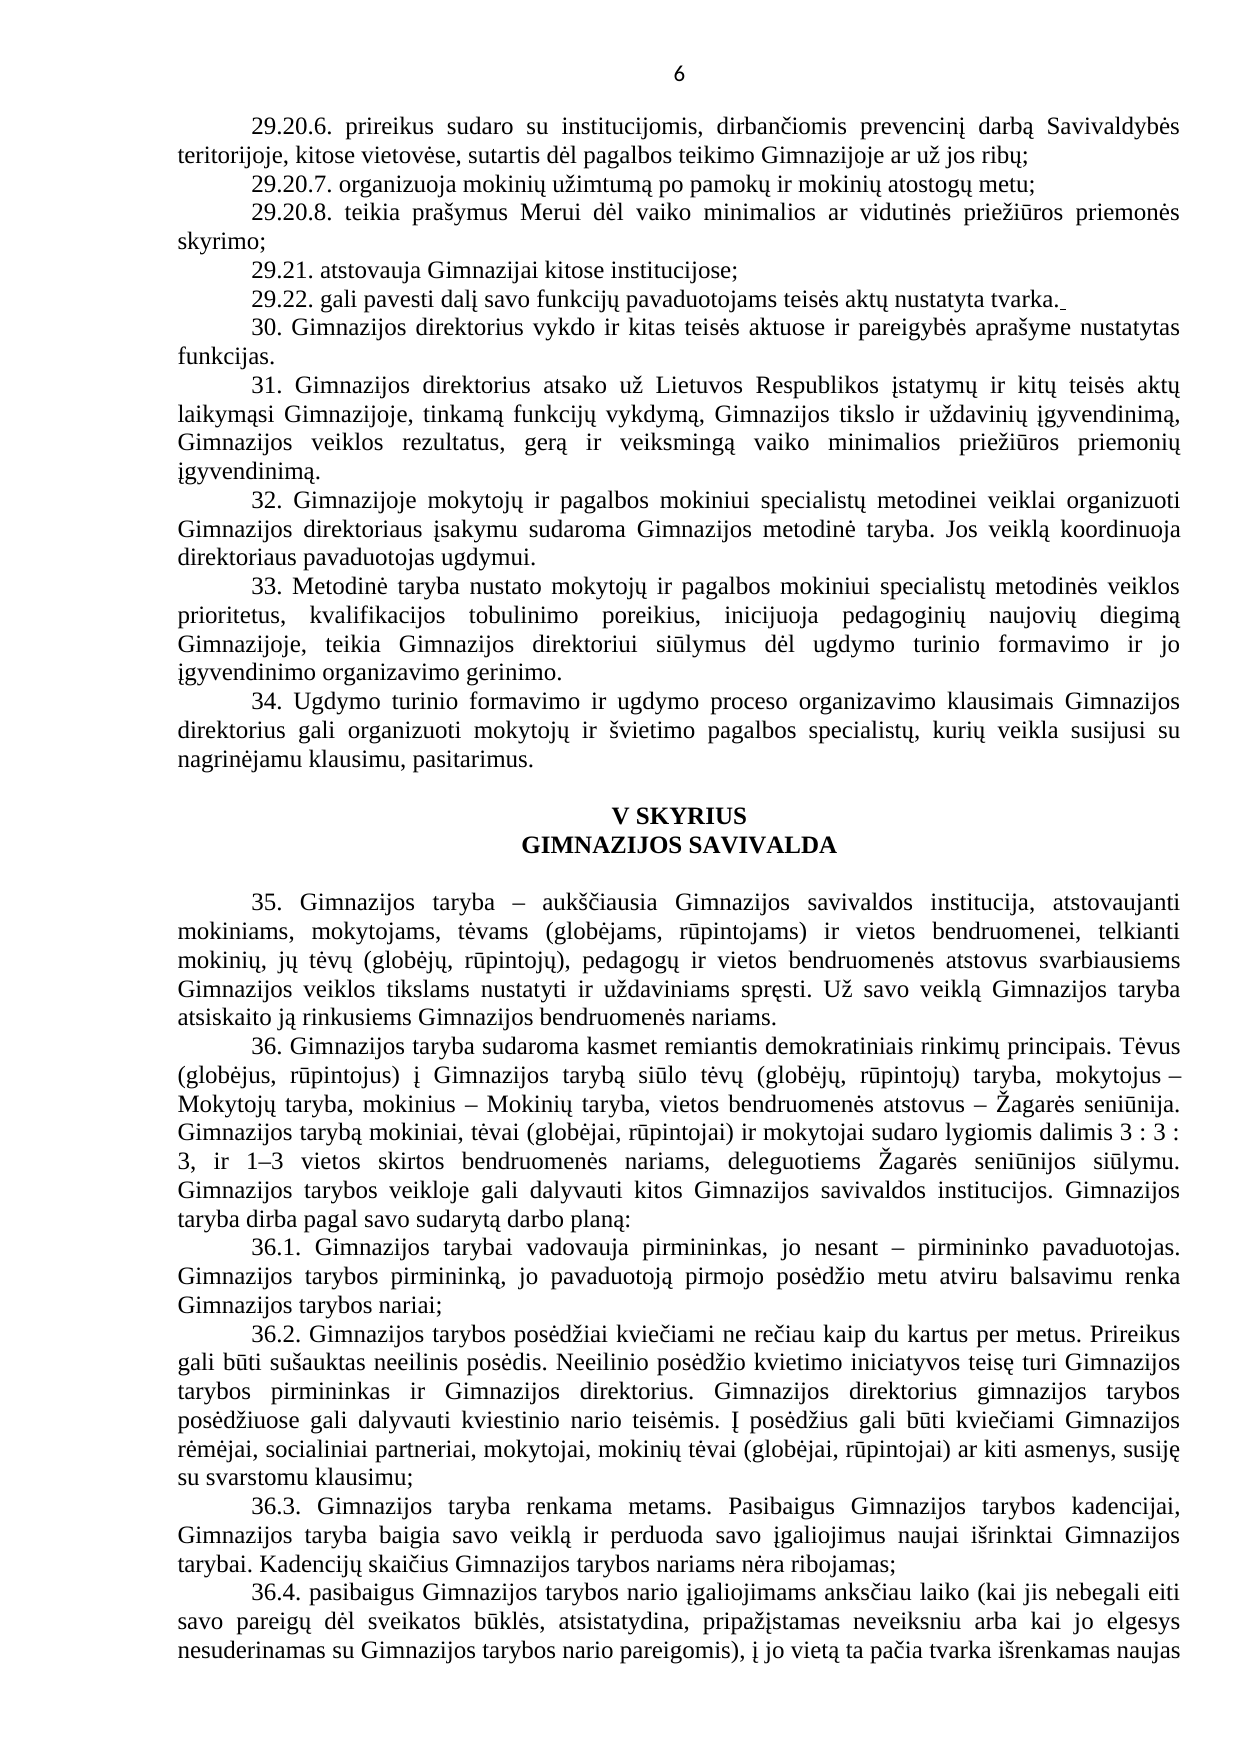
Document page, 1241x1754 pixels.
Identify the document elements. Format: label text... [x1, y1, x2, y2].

text 36. Gimnazijos taryba sudaroma kasmet remiantis demokratiniais rinkimų principais. Tėvus (globėjus, rūpintojus) į Gimnazijos tarybą siūlo tėvų (globėjų, rūpintojų) taryba, mokytojus – Mokytojų taryba, mokinius – Mokinių taryba, vietos bendruomenės atstovus – Žagarės seniūnija. Gimnazijos tarybą mokiniai, tėvai (globėjai, rūpintojai) ir mokytojai sudaro lygiomis dalimis 3 : 3 : 3, ir 1–3 vietos skirtos bendruomenės nariams, deleguotiems Žagarės seniūnijos siūlymu. Gimnazijos tarybos veikloje gali dalyvauti kitos Gimnazijos savivaldos institucijos. Gimnazijos taryba dirba pagal savo sudarytą darbo planą: [177, 1031, 1181, 1232]
text 34. Ugdymo turinio formavimo ir ugdymo proceso organizavimo klausimais Gimnazijos direktorius gali organizuoti mokytojų ir švietimo pagalbos specialistų, kurių veikla susijusi su nagrinėjamu klausimu, pasitarimus. [177, 686, 1181, 772]
text 30. Gimnazijos direktorius vykdo ir kitas teisės aktuose ir pareigybės aprašyme nustatytas funkcijas. [177, 312, 1181, 370]
text GIMNAZIJOS SAVIVALDA [177, 830, 1181, 859]
text 29.22. gali pavesti dalį savo funkcijų pavaduotojams teisės aktų nustatyta tvarka. [177, 284, 1181, 312]
text 29.20.6. prireikus sudaro su institucijomis, dirbančiomis prevencinį darbą Savivaldybės teritorijoje, kitose vietovėse, sutartis dėl pagalbos teikimo Gimnazijoje ar už jos ribų; [177, 111, 1181, 169]
text 29.20.7. organizuoja mokinių užimtumą po pamokų ir mokinių atostogų metu; [177, 169, 1181, 197]
text 35. Gimnazijos taryba – aukščiausia Gimnazijos savivaldos institucija, atstovaujanti mokiniams, mokytojams, tėvams (globėjams, rūpintojams) ir vietos bendruomenei, telkianti mokinių, jų tėvų (globėjų, rūpintojų), pedagogų ir vietos bendruomenės atstovus svarbiausiems Gimnazijos veiklos tikslams nustatyti ir uždaviniams spręsti. Už savo veiklą Gimnazijos taryba atsiskaito ją rinkusiems Gimnazijos bendruomenės nariams. [177, 887, 1181, 1031]
text 29.21. atstovauja Gimnazijai kitose institucijose; [177, 255, 1181, 284]
text 36.4. pasibaigus Gimnazijos tarybos nario įgaliojimams anksčiau laiko (kai jis nebegali eiti savo pareigų dėl sveikatos būklės, atsistatydina, pripažįstamas neveiksniu arba kai jo elgesys nesuderinamas su Gimnazijos tarybos nario pareigomis), į jo vietą ta pačia tvarka išrenkamas naujas [177, 1577, 1181, 1664]
text 29.20.8. teikia prašymus Merui dėl vaiko minimalios ar vidutinės priežiūros priemonės skyrimo; [177, 197, 1181, 255]
text 36.2. Gimnazijos tarybos posėdžiai kviečiami ne rečiau kaip du kartus per metus. Prireikus gali būti sušauktas neeilinis posėdis. Neeilinio posėdžio kvietimo iniciatyvos teisę turi Gimnazijos tarybos pirmininkas ir Gimnazijos direktorius. Gimnazijos direktorius gimnazijos tarybos posėdžiuose gali dalyvauti kviestinio nario teisėmis. Į posėdžius gali būti kviečiami Gimnazijos rėmėjai, socialiniai partneriai, mokytojai, mokinių tėvai (globėjai, rūpintojai) ar kiti asmenys, susiję su svarstomu klausimu; [177, 1319, 1181, 1491]
text V SKYRIUS [177, 801, 1181, 830]
text 32. Gimnazijoje mokytojų ir pagalbos mokiniui specialistų metodinei veiklai organizuoti Gimnazijos direktoriaus įsakymu sudaroma Gimnazijos metodinė taryba. Jos veiklą koordinuoja direktoriaus pavaduotojas ugdymui. [177, 485, 1181, 571]
text 36.1. Gimnazijos tarybai vadovauja pirmininkas, jo nesant – pirmininko pavaduotojas. Gimnazijos tarybos pirmininką, jo pavaduotoją pirmojo posėdžio metu atviru balsavimu renka Gimnazijos tarybos nariai; [177, 1232, 1181, 1319]
text 36.3. Gimnazijos taryba renkama metams. Pasibaigus Gimnazijos tarybos kadencijai, Gimnazijos taryba baigia savo veiklą ir perduoda savo įgaliojimus naujai išrinktai Gimnazijos tarybai. Kadencijų skaičius Gimnazijos tarybos nariams nėra ribojamas; [177, 1491, 1181, 1577]
text 31. Gimnazijos direktorius atsako už Lietuvos Respublikos įstatymų ir kitų teisės aktų laikymąsi Gimnazijoje, tinkamą funkcijų vykdymą, Gimnazijos tikslo ir uždavinių įgyvendinimą, Gimnazijos veiklos rezultatus, gerą ir veiksmingą vaiko minimalios priežiūros priemonių įgyvendinimą. [177, 370, 1181, 485]
text 33. Metodinė taryba nustato mokytojų ir pagalbos mokiniui specialistų metodinės veiklos prioritetus, kvalifikacijos tobulinimo poreikius, inicijuoja pedagoginių naujovių diegimą Gimnazijoje, teikia Gimnazijos direktoriui siūlymus dėl ugdymo turinio formavimo ir jo įgyvendinimo organizavimo gerinimo. [177, 571, 1181, 686]
